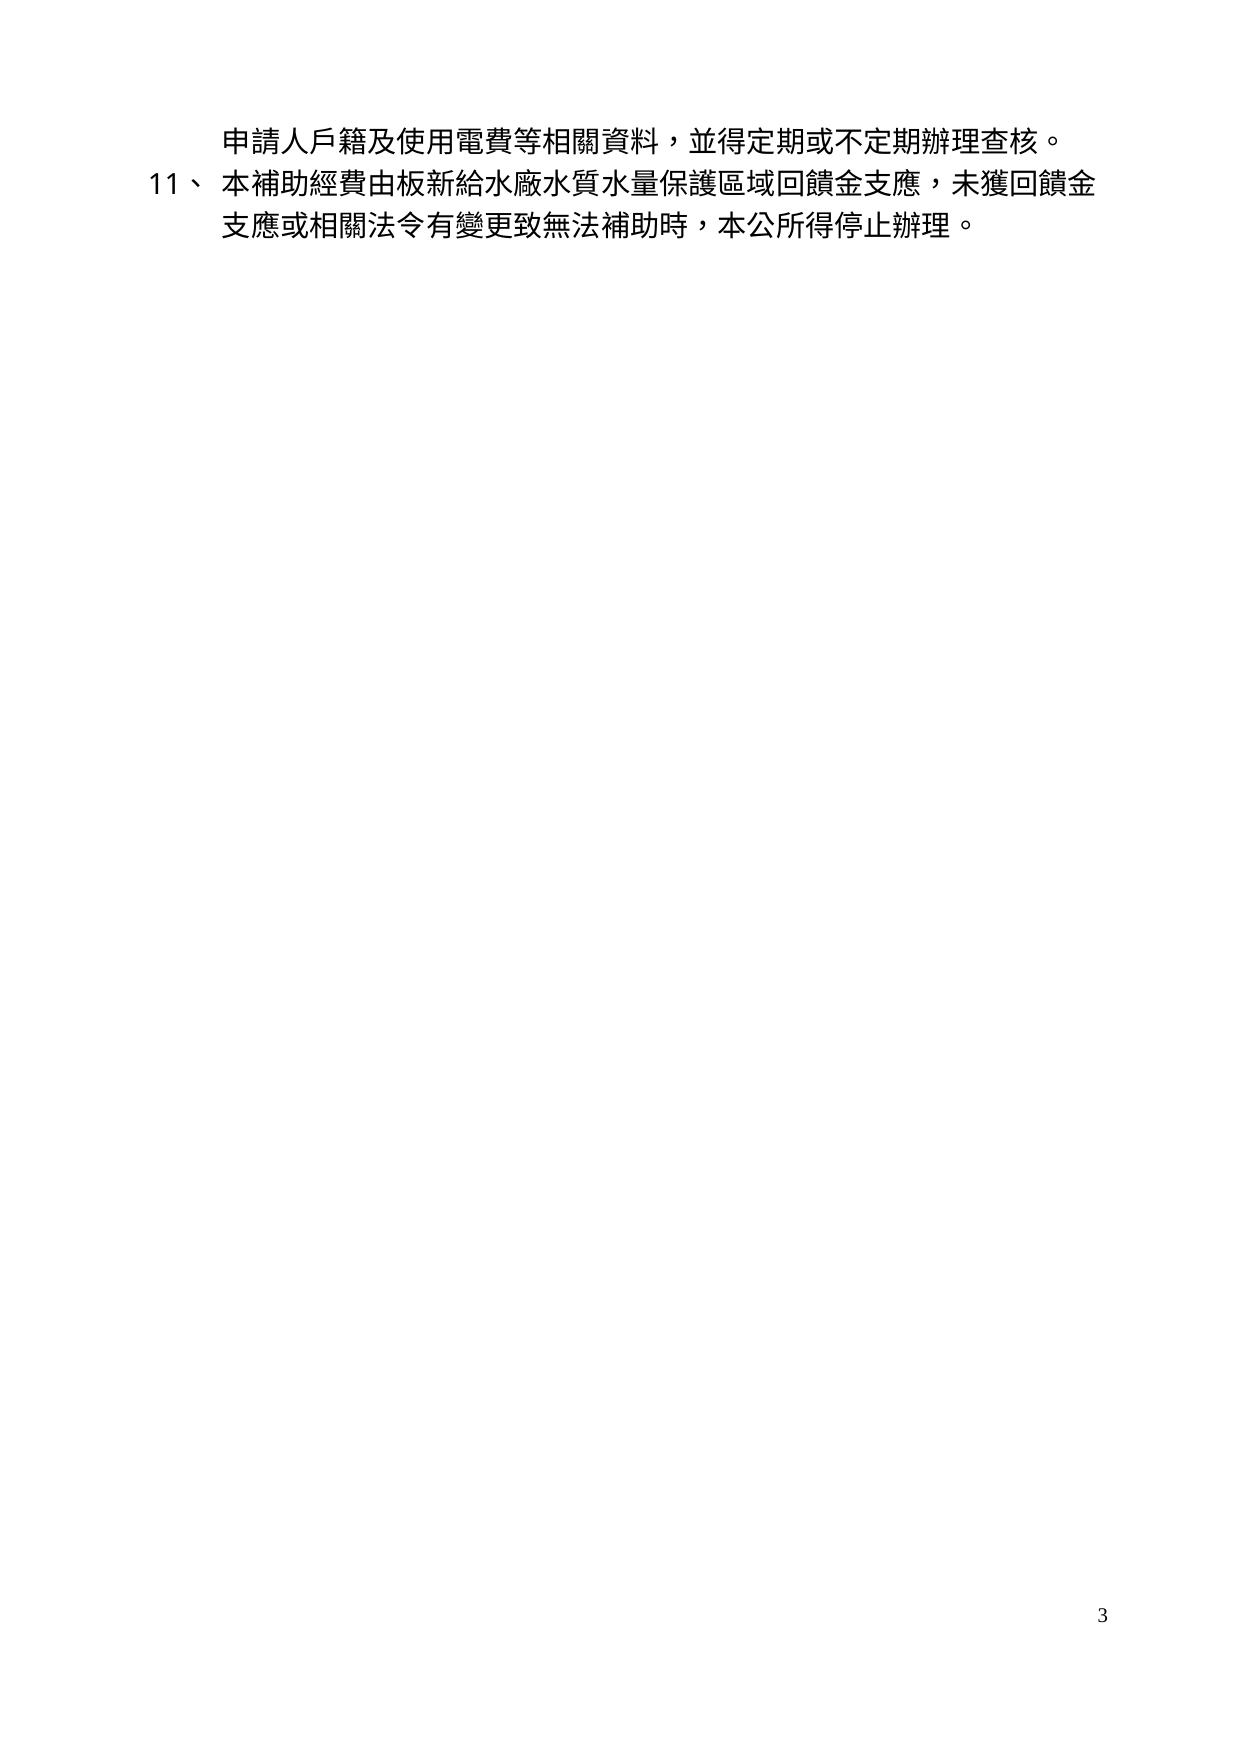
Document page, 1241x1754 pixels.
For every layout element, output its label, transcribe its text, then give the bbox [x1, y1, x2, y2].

list 申請人戶籍及使用電費等相關資料，並得定期或不定期辦理查核。 [148, 118, 1107, 160]
list 本補助經費由板新給水廠水質水量保護區域回饋金支應，未獲回饋金支應或相關法令有變更致無法補助時，本公所得停止辦理。 [148, 160, 1107, 245]
